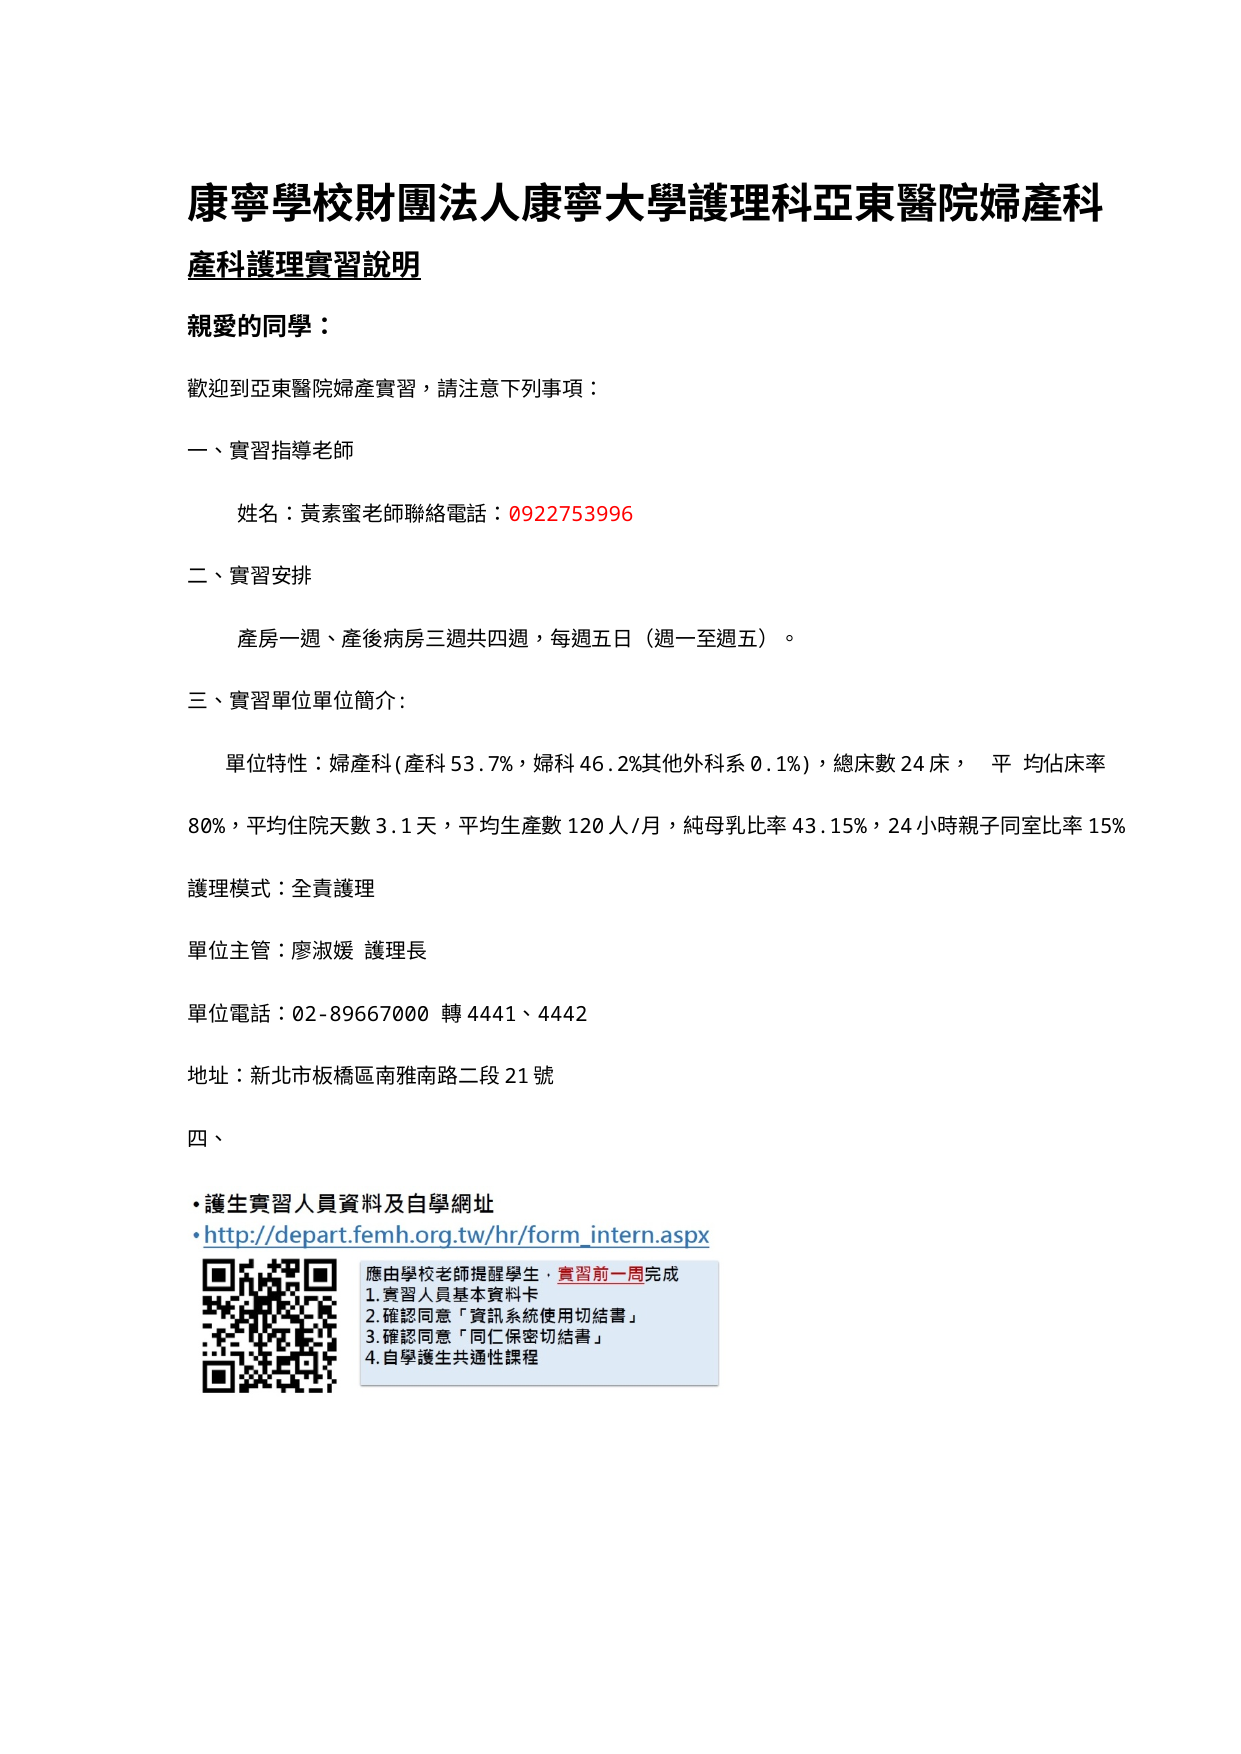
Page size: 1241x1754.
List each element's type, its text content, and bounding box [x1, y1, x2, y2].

text 姓名：黃素蜜老師聯絡電話：0922753996 [237, 471, 1125, 533]
text 地址：新北市板橋區南雅南路二段21號 [187, 1033, 1125, 1096]
text 單位電話：02-89667000 轉4441、4442 [187, 971, 1125, 1033]
text 二、實習安排 [187, 533, 1125, 596]
text 產房一週、產後病房三週共四週，每週五日（週一至週五）。 [237, 596, 1125, 658]
text 親愛的同學： [187, 283, 1125, 346]
text 一、實習指導老師 [187, 408, 1125, 471]
text 三、實習單位單位簡介: [187, 658, 1125, 721]
text 單位特性：婦產科(產科53.7%，婦科46.2%其他外科系0.1%)，總床數24床， 平 均佔床率80%，平均住院天數3.1天，平均生產數120人/月，純母乳比率43.15%，24小時親子同室比率15% [187, 721, 1125, 846]
text 護理模式：全責護理 [187, 846, 1125, 908]
text 產科護理實習說明 [187, 221, 1125, 283]
text 歡迎到亞東醫院婦產實習，請注意下列事項： [187, 346, 1125, 408]
text 四、 [187, 1096, 1125, 1158]
text 單位主管：廖淑媛 護理長 [187, 908, 1125, 971]
text 康寧學校財團法人康寧大學護理科亞東醫院婦產科 [187, 158, 1125, 221]
